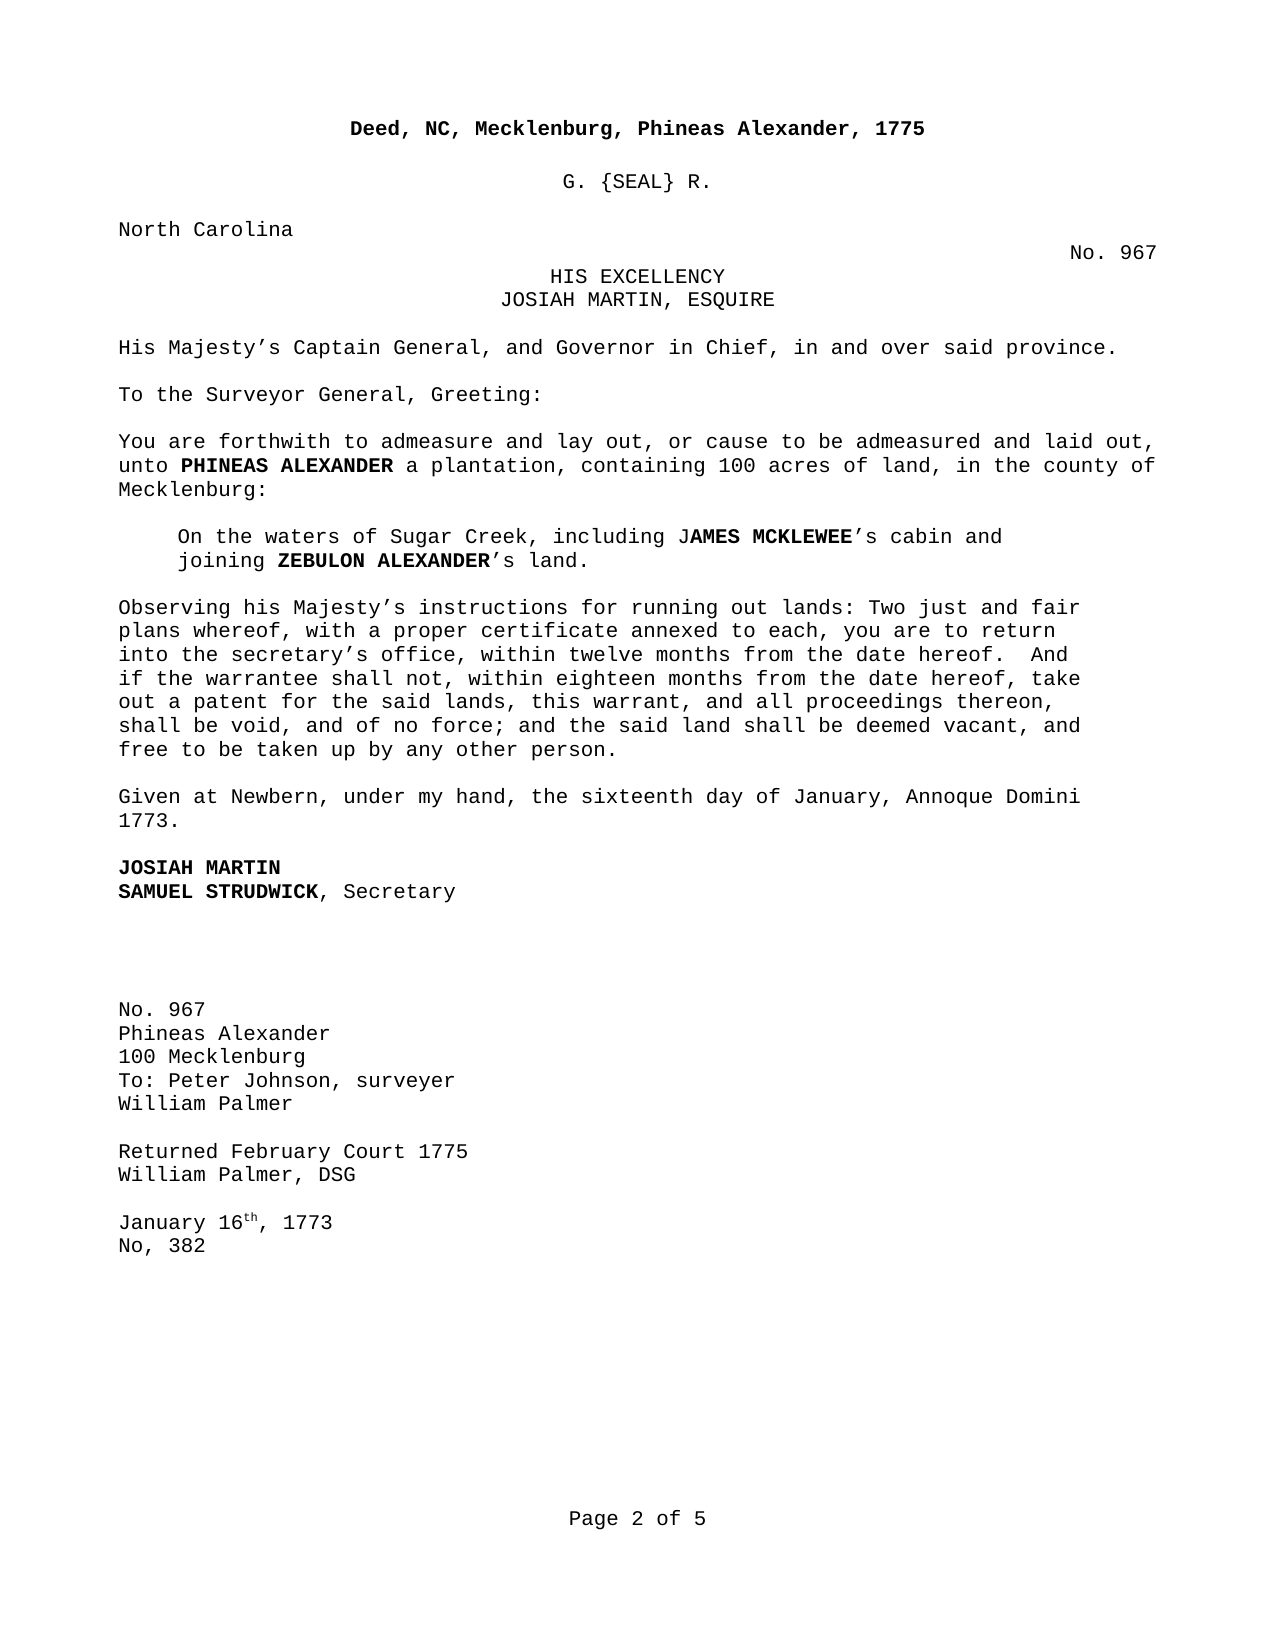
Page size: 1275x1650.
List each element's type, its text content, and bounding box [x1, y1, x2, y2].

text To the Surveyor General, Greeting: [118, 384, 1157, 408]
text JOSIAH MARTIN, ESQUIRE [118, 289, 1157, 313]
text On the waters of Sugar Creek, including James McKlewee’s cabin and joining Zebulon Alexander’s land. [177, 526, 1098, 573]
text January 16th, 1773 [118, 1212, 1098, 1235]
text G. {SEAL} R. [118, 171, 1157, 195]
text His Majesty’s Captain General, and Governor in Chief, in and over said province. [118, 337, 1157, 360]
text Phineas Alexander [118, 1022, 1098, 1046]
text Returned February Court 1775 [118, 1141, 1098, 1164]
text Samuel Strudwick, Secretary [118, 881, 1098, 904]
text No. 967 [118, 242, 1157, 266]
text William Palmer, DSG [118, 1164, 1098, 1188]
text Josiah Martin [118, 857, 1098, 881]
text You are forthwith to admeasure and lay out, or cause to be admeasured and laid out, unto Phineas Alexander a plantation, containing 100 acres of land, in the county of Mecklenburg: [118, 431, 1157, 502]
text William Palmer [118, 1093, 1098, 1117]
text HIS EXCELLENCY [118, 266, 1157, 289]
text To: Peter Johnson, surveyer [118, 1070, 1098, 1093]
text Observing his Majesty’s instructions for running out lands: Two just and fair plans whereof, with a proper certificate annexed to each, you are to return into the secretary’s office, within twelve months from the date hereof. And if the warrantee shall not, within eighteen months from the date hereof, take out a patent for the said lands, this warrant, and all proceedings thereon, shall be void, and of no force; and the said land shall be deemed vacant, and free to be taken up by any other person. [118, 597, 1098, 762]
text No. 967 [118, 999, 1098, 1022]
text 100 Mecklenburg [118, 1046, 1098, 1070]
text Given at Newbern, under my hand, the sixteenth day of January, Annoque Domini 1773. [118, 786, 1098, 833]
text North Carolina [118, 218, 1157, 242]
text No, 382 [118, 1235, 1098, 1259]
